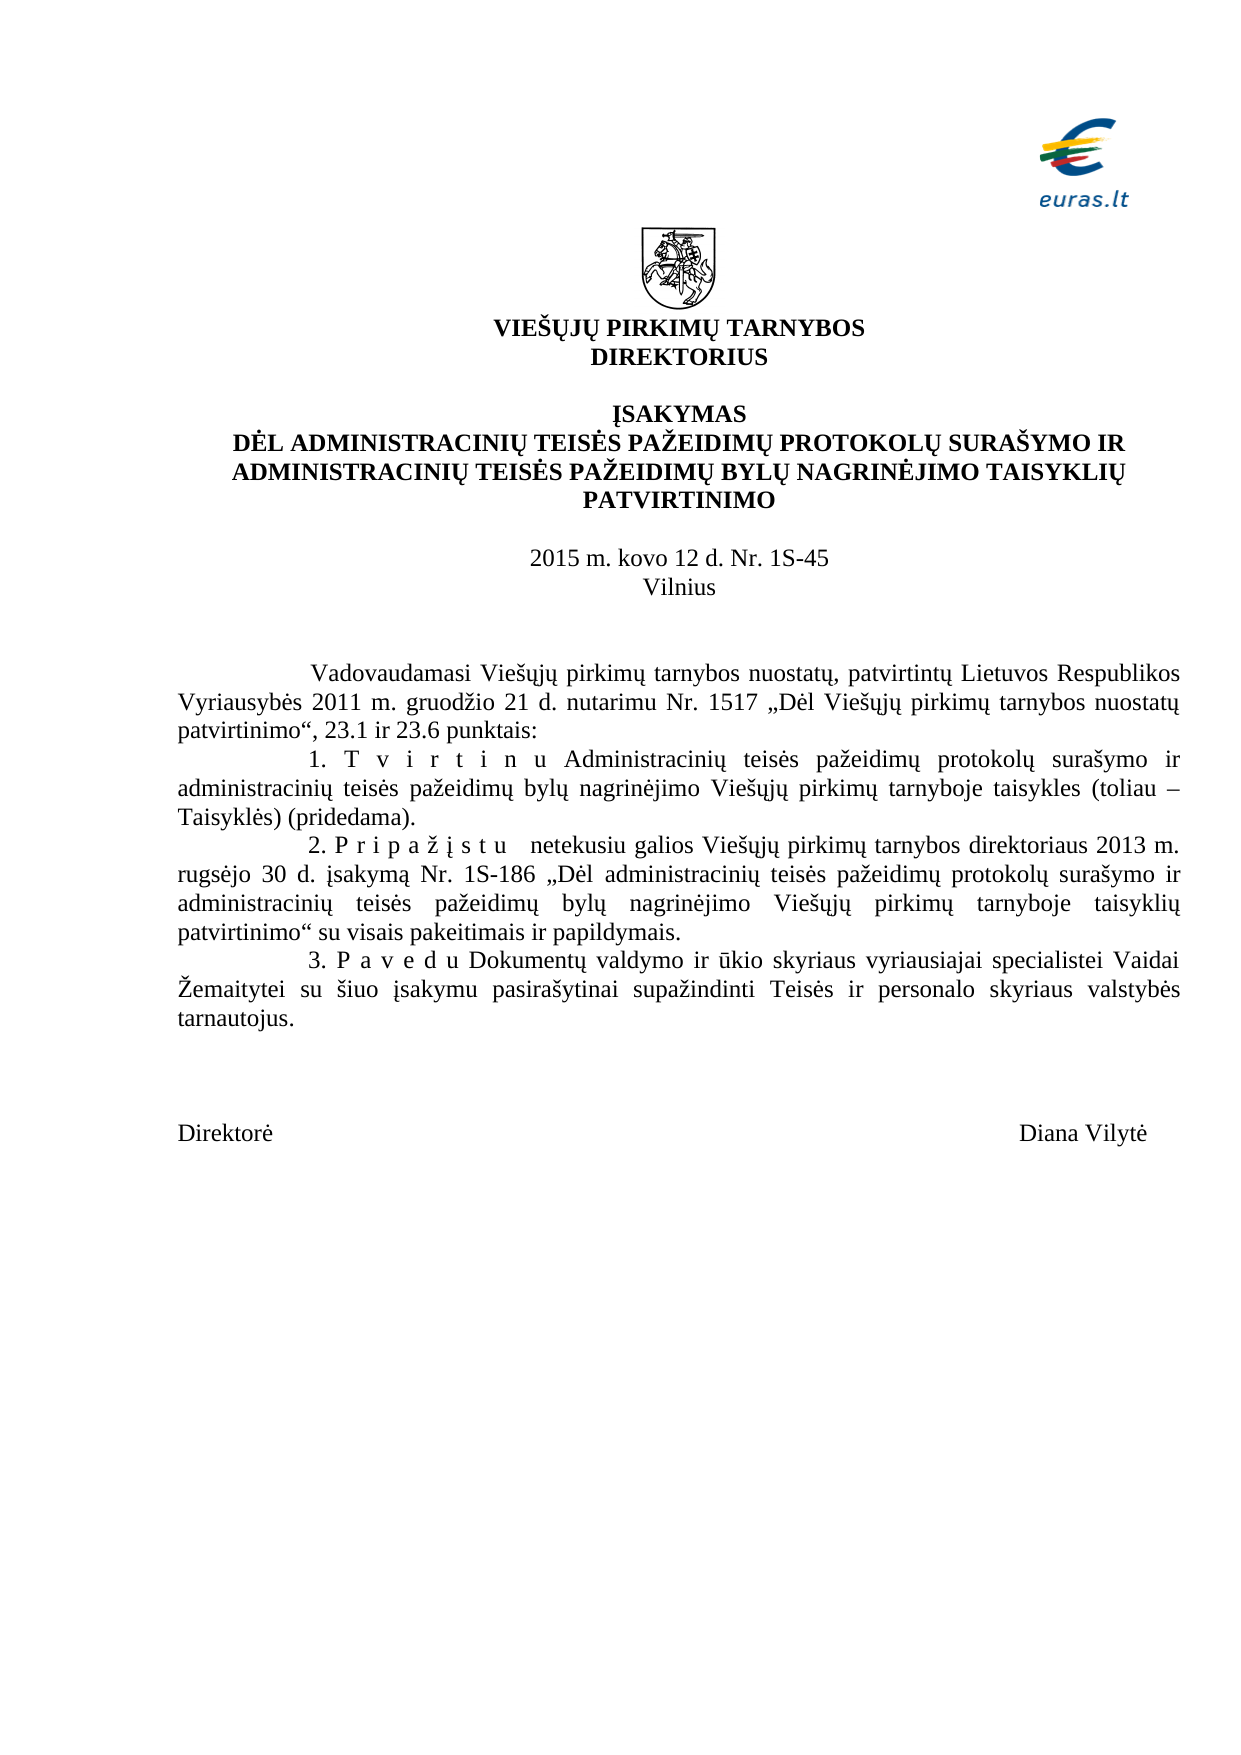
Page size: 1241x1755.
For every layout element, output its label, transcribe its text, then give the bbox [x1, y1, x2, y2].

text 3. P a v e d u Dokumentų valdymo ir ūkio skyriaus vyriausiajai specialistei Vaidai Žemaitytei su šiuo įsakymu pasirašytinai supažindinti Teisės ir personalo skyriaus valstybės tarnautojus. [177, 946, 1181, 1032]
text Direktorė Diana Vilytė [177, 1118, 1181, 1147]
text ĮSAKYMAS [177, 399, 1181, 428]
text 2. P r i p a ž į s t u netekusiu galios Viešųjų pirkimų tarnybos direktoriaus 2013 m. rugsėjo 30 d. įsakymą Nr. 1S-186 „Dėl administracinių teisės pažeidimų protokolų surašymo ir administracinių teisės pažeidimų bylų nagrinėjimo Viešųjų pirkimų tarnyboje taisyklių patvirtinimo“ su visais pakeitimais ir papildymais. [177, 831, 1181, 946]
text 2015 m. kovo 12 d. Nr. 1S-45 [177, 543, 1181, 572]
text Vadovaudamasi Viešųjų pirkimų tarnybos nuostatų, patvirtintų Lietuvos Respublikos Vyriausybės 2011 m. gruodžio 21 d. nutarimu Nr. 1517 „Dėl Viešųjų pirkimų tarnybos nuostatų patvirtinimo“, 23.1 ir 23.6 punktais: [177, 658, 1181, 744]
text VIEŠŲJŲ PIRKIMŲ TARNYBOS [177, 313, 1181, 342]
text 1. T v i r t i n u Administracinių teisės pažeidimų protokolų surašymo ir administracinių teisės pažeidimų bylų nagrinėjimo Viešųjų pirkimų tarnyboje taisykles (toliau – Taisyklės) (pridedama). [177, 744, 1181, 831]
text DĖL ADMINISTRACINIŲ TEISĖS PAŽEIDIMŲ PROTOKOLŲ SURAŠYMO IR ADMINISTRACINIŲ TEISĖS PAŽEIDIMŲ BYLŲ NAGRINĖJIMO TAISYKLIŲ PATVIRTINIMO [177, 428, 1181, 514]
text Vilnius [177, 572, 1181, 601]
text DIREKTORIUS [177, 342, 1181, 371]
